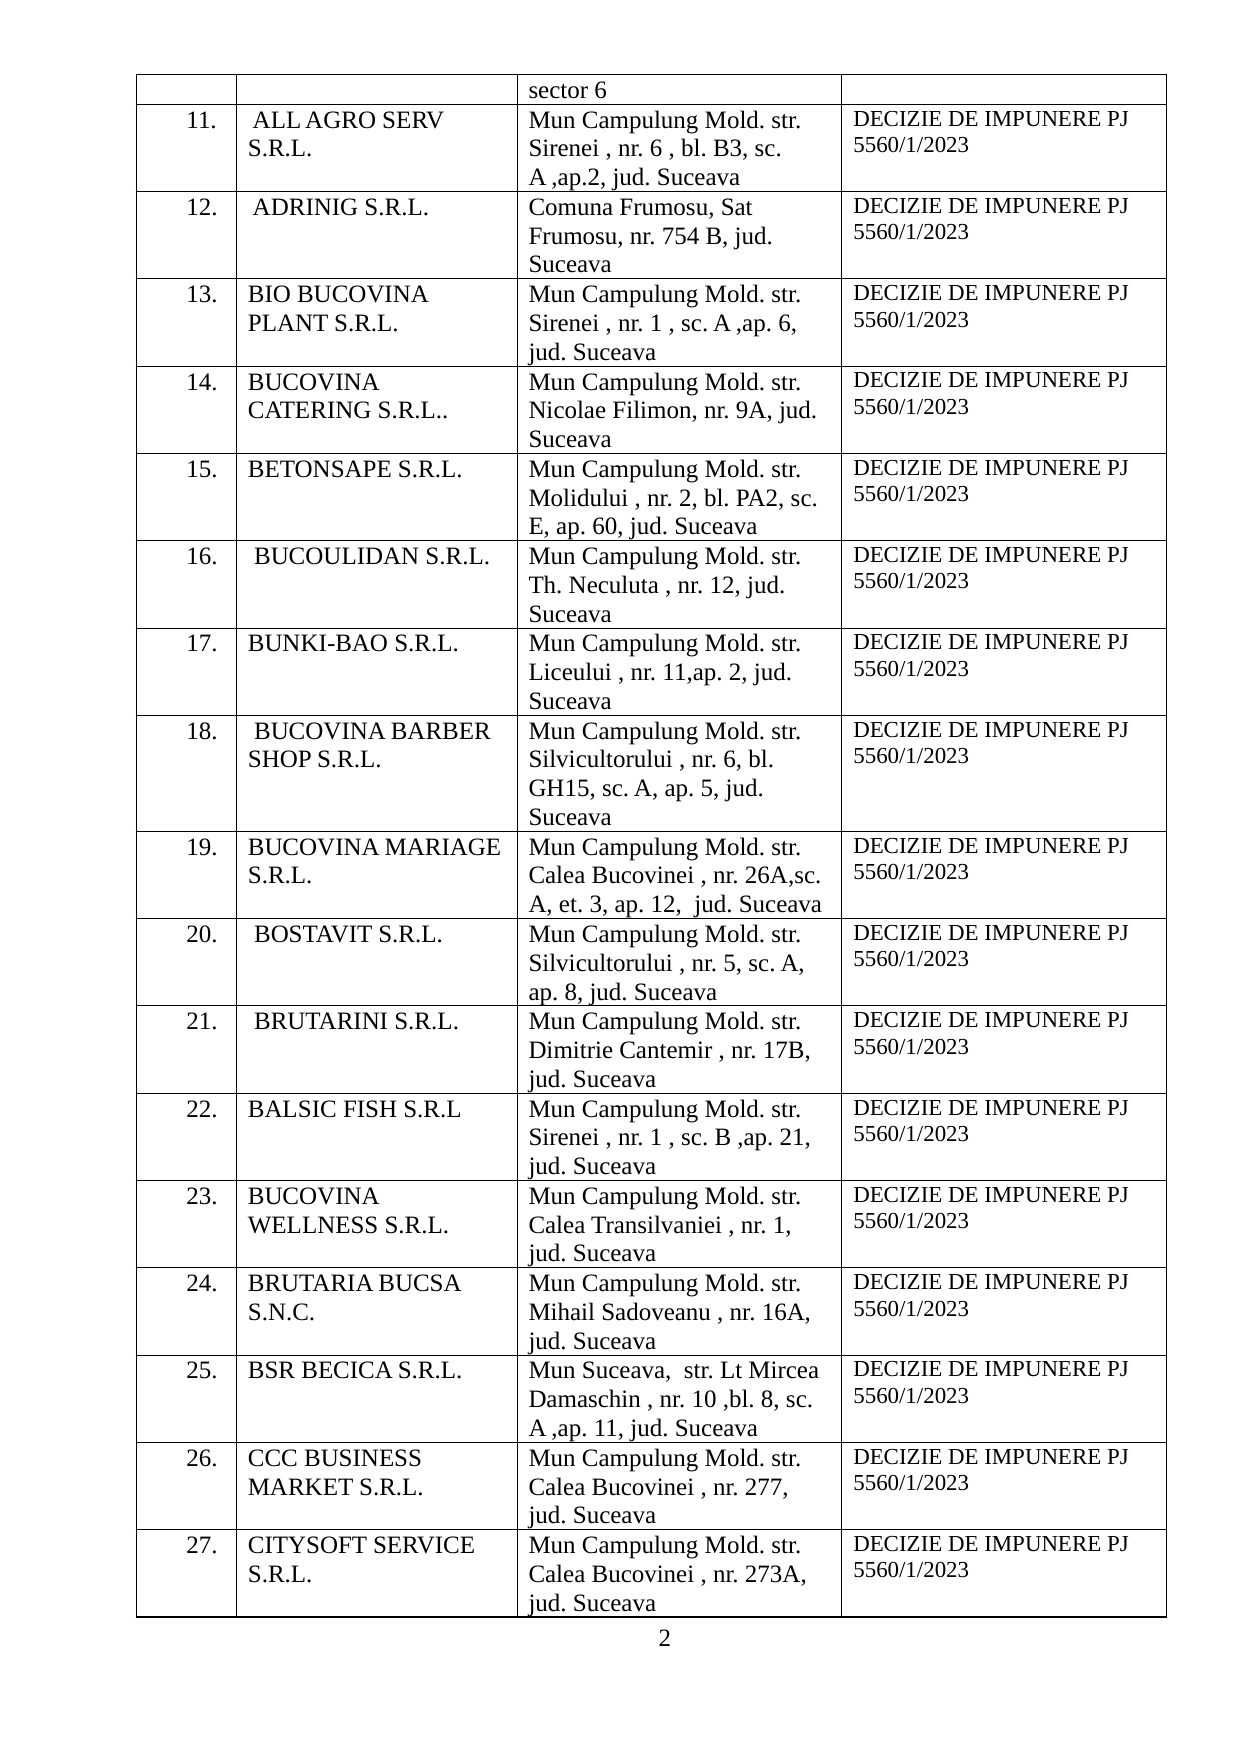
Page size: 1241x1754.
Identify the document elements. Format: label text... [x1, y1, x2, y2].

table_cell [842, 75, 1166, 104]
table_cell Mun Campulung Mold. str. Silvicultorului , nr. 6, bl. GH15, sc. A, ap. 5, jud. Suceava [518, 716, 841, 831]
table_cell DECIZIE DE IMPUNERE PJ 5560/1/2023 [842, 1006, 1166, 1093]
table_cell sector 6 [518, 75, 841, 104]
table_cell Mun Campulung Mold. str. Liceului , nr. 11,ap. 2, jud. Suceava [518, 629, 841, 715]
table_cell Mun Campulung Mold. str. Calea Bucovinei , nr. 273A, jud. Suceava [518, 1530, 841, 1616]
table_cell [137, 192, 236, 278]
table_cell [137, 1181, 236, 1267]
table_cell DECIZIE DE IMPUNERE PJ 5560/1/2023 [842, 541, 1166, 627]
table_cell CITYSOFT SERVICE S.R.L. [237, 1530, 517, 1616]
table_cell [137, 832, 236, 918]
table_cell [137, 716, 236, 831]
table_cell BOSTAVIT S.R.L. [237, 919, 517, 1005]
table_cell [137, 105, 236, 191]
table_cell DECIZIE DE IMPUNERE PJ 5560/1/2023 [842, 1094, 1166, 1180]
table_cell [137, 279, 236, 366]
table_cell BRUTARIA BUCSA S.N.C. [237, 1268, 517, 1354]
table_cell DECIZIE DE IMPUNERE PJ 5560/1/2023 [842, 279, 1166, 366]
table_cell DECIZIE DE IMPUNERE PJ 5560/1/2023 [842, 1443, 1166, 1529]
table_cell Comuna Frumosu, Sat Frumosu, nr. 754 B, jud. Suceava [518, 192, 841, 278]
table_cell [137, 454, 236, 540]
table_cell Mun Campulung Mold. str. Nicolae Filimon, nr. 9A, jud. Suceava [518, 367, 841, 453]
table_cell DECIZIE DE IMPUNERE PJ 5560/1/2023 [842, 832, 1166, 918]
table_cell [137, 1530, 236, 1616]
table_cell DECIZIE DE IMPUNERE PJ 5560/1/2023 [842, 919, 1166, 1005]
table_cell Mun Campulung Mold. str. Sirenei , nr. 1 , sc. A ,ap. 6, jud. Suceava [518, 279, 841, 366]
table_cell [137, 1356, 236, 1442]
table_cell [137, 75, 236, 104]
table_cell Mun Campulung Mold. str. Calea Transilvaniei , nr. 1, jud. Suceava [518, 1181, 841, 1267]
table_cell BSR BECICA S.R.L. [237, 1356, 517, 1442]
table_cell Mun Campulung Mold. str. Calea Bucovinei , nr. 277, jud. Suceava [518, 1443, 841, 1529]
table_cell BETONSAPE S.R.L. [237, 454, 517, 540]
table_cell [137, 919, 236, 1005]
table_cell DECIZIE DE IMPUNERE PJ 5560/1/2023 [842, 1181, 1166, 1267]
table_cell Mun Campulung Mold. str. Sirenei , nr. 6 , bl. B3, sc. A ,ap.2, jud. Suceava [518, 105, 841, 191]
table_cell DECIZIE DE IMPUNERE PJ 5560/1/2023 [842, 629, 1166, 715]
table_cell BUCOVINA MARIAGE S.R.L. [237, 832, 517, 918]
table_cell Mun Campulung Mold. str. Mihail Sadoveanu , nr. 16A, jud. Suceava [518, 1268, 841, 1354]
table_cell BUCOULIDAN S.R.L. [237, 541, 517, 627]
table_cell DECIZIE DE IMPUNERE PJ 5560/1/2023 [842, 1268, 1166, 1354]
table_cell DECIZIE DE IMPUNERE PJ 5560/1/2023 [842, 192, 1166, 278]
table_cell [137, 541, 236, 627]
table_cell DECIZIE DE IMPUNERE PJ 5560/1/2023 [842, 1356, 1166, 1442]
table_cell Mun Campulung Mold. str. Sirenei , nr. 1 , sc. B ,ap. 21, jud. Suceava [518, 1094, 841, 1180]
table_cell [237, 75, 517, 104]
table_cell DECIZIE DE IMPUNERE PJ 5560/1/2023 [842, 105, 1166, 191]
table_cell [137, 629, 236, 715]
table_cell [137, 1268, 236, 1354]
table_cell BUCOVINA WELLNESS S.R.L. [237, 1181, 517, 1267]
table_cell Mun Campulung Mold. str. Calea Bucovinei , nr. 26A,sc. A, et. 3, ap. 12, jud. Suceava [518, 832, 841, 918]
table_cell Mun Campulung Mold. str. Molidului , nr. 2, bl. PA2, sc. E, ap. 60, jud. Suceava [518, 454, 841, 540]
table_cell BRUTARINI S.R.L. [237, 1006, 517, 1093]
table_cell BUCOVINA CATERING S.R.L.. [237, 367, 517, 453]
table_cell DECIZIE DE IMPUNERE PJ 5560/1/2023 [842, 454, 1166, 540]
table_cell DECIZIE DE IMPUNERE PJ 5560/1/2023 [842, 367, 1166, 453]
table_cell Mun Campulung Mold. str. Silvicultorului , nr. 5, sc. A, ap. 8, jud. Suceava [518, 919, 841, 1005]
table_cell [137, 1443, 236, 1529]
table_cell DECIZIE DE IMPUNERE PJ 5560/1/2023 [842, 716, 1166, 831]
table_cell [137, 1094, 236, 1180]
table_cell BUNKI-BAO S.R.L. [237, 629, 517, 715]
table_cell ADRINIG S.R.L. [237, 192, 517, 278]
table_cell Mun Suceava, str. Lt Mircea Damaschin , nr. 10 ,bl. 8, sc. A ,ap. 11, jud. Suceava [518, 1356, 841, 1442]
table_cell BIO BUCOVINA PLANT S.R.L. [237, 279, 517, 366]
table_cell [137, 1006, 236, 1093]
table_cell Mun Campulung Mold. str. Th. Neculuta , nr. 12, jud. Suceava [518, 541, 841, 627]
table_cell Mun Campulung Mold. str. Dimitrie Cantemir , nr. 17B, jud. Suceava [518, 1006, 841, 1093]
table_cell CCC BUSINESS MARKET S.R.L. [237, 1443, 517, 1529]
table_cell BUCOVINA BARBER SHOP S.R.L. [237, 716, 517, 831]
table_cell [137, 367, 236, 453]
table_cell ALL AGRO SERV S.R.L. [237, 105, 517, 191]
table_cell DECIZIE DE IMPUNERE PJ 5560/1/2023 [842, 1530, 1166, 1616]
table_cell BALSIC FISH S.R.L [237, 1094, 517, 1180]
